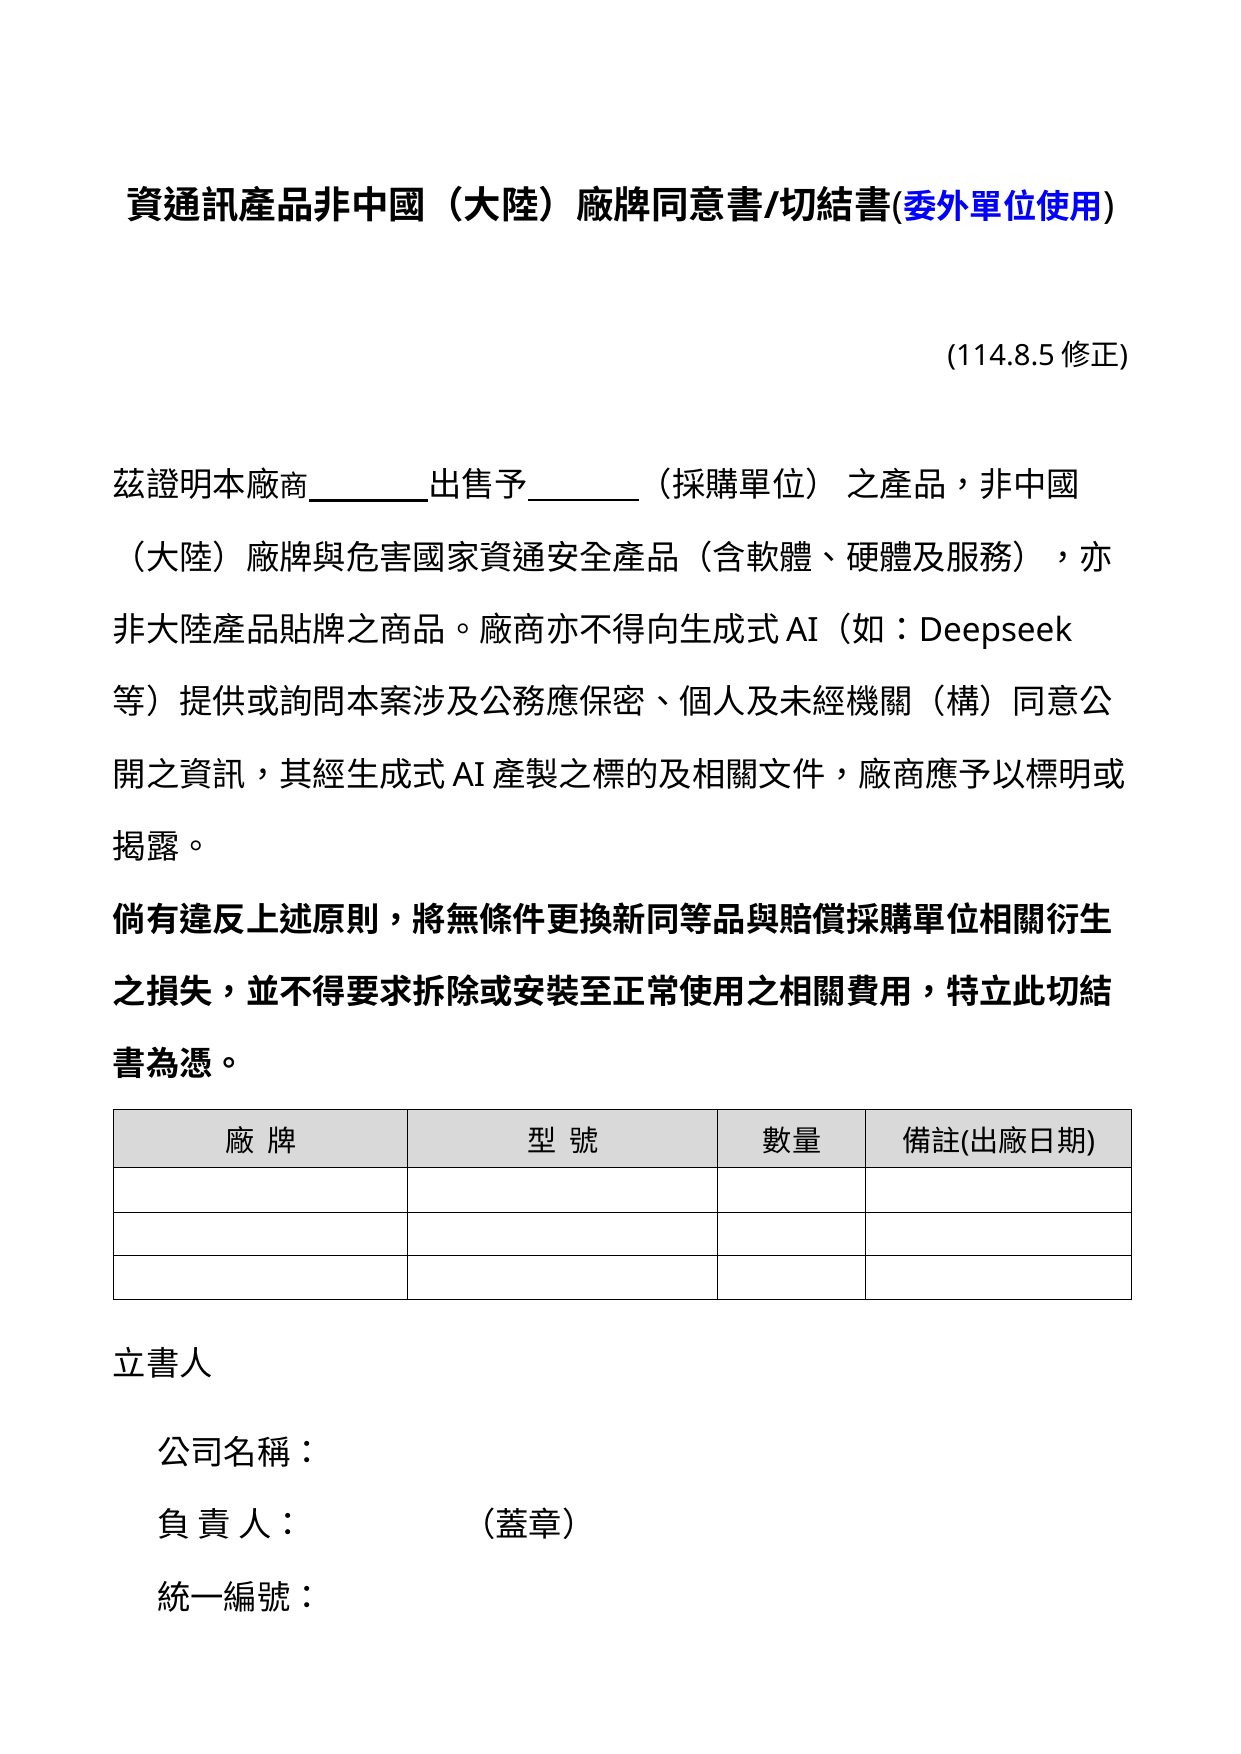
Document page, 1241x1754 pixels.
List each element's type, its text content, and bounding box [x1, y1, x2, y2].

table_cell [866, 1168, 1131, 1212]
table_cell [408, 1256, 717, 1298]
table_cell [866, 1213, 1131, 1255]
text (114.8.5修正) [112, 315, 1128, 390]
table_header 備註(出廠日期) [866, 1110, 1131, 1167]
text 負 責 人： （蓋章） [157, 1498, 1128, 1546]
text 立書人 [112, 1337, 1128, 1385]
table_header 型 號 [408, 1110, 717, 1167]
table_cell [408, 1213, 717, 1255]
table_cell [718, 1256, 865, 1298]
table_cell [114, 1213, 407, 1255]
text 倘有違反上述原則，將無條件更換新同等品與賠償採購單位相關衍生之損失，並不得要求拆除或安裝至正常使用之相關費用，特立此切結書為憑。 [112, 892, 1128, 1085]
text 統一編號： [157, 1571, 1128, 1619]
table_cell [718, 1168, 865, 1212]
table_cell [718, 1213, 865, 1255]
table_header 數量 [718, 1110, 865, 1167]
table_cell [114, 1168, 407, 1212]
text 資通訊產品非中國（大陸）廠牌同意書/切結書(委外單位使用) [112, 165, 1128, 240]
text 公司名稱： [157, 1426, 1128, 1474]
table_cell [866, 1256, 1131, 1298]
table_header 廠 牌 [114, 1110, 407, 1167]
table_cell [408, 1168, 717, 1212]
text 茲證明本廠商 出售予 （採購單位） 之產品，非中國（大陸）廠牌與危害國家資通安全產品（含軟體、硬體及服務），亦非大陸產品貼牌之商品。廠商亦不得向生成式AI（如：Deepseek等）提供或詢問本案涉及公務應保密、個人及未經機關（構）同意公開之資訊，其經生成式AI產製之標的及相關文件，廠商應予以標明或揭露。 [112, 458, 1128, 868]
table_cell [114, 1256, 407, 1298]
